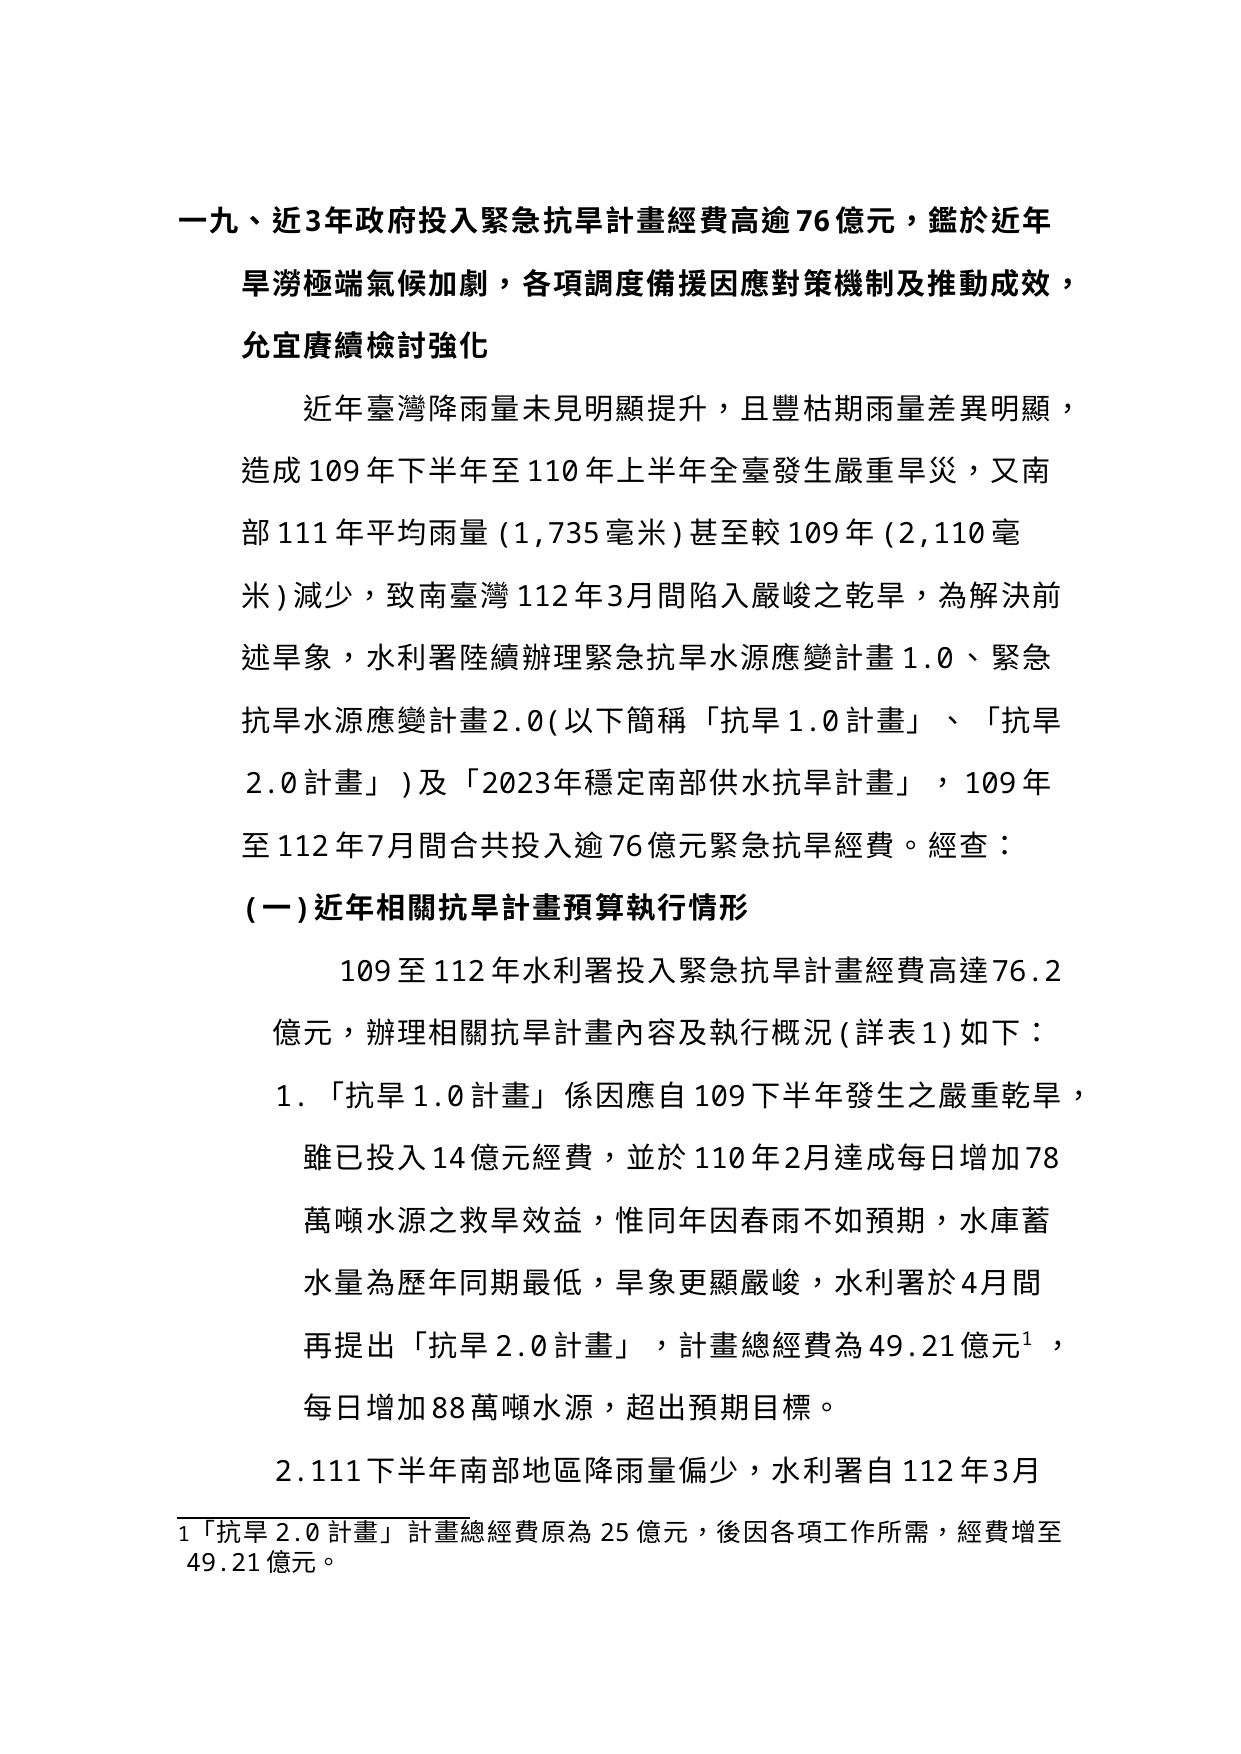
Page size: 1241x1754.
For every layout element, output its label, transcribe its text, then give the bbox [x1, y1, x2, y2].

text 「抗旱2.0計畫」計畫總經費原為25億元，後因各項工作所需，經費增至49.21億元。 [177, 1518, 1063, 1577]
text 1.「抗旱1.0計畫」係因應自109下半年發生之嚴重乾旱，雖已投入14億元經費，並於110年2月達成每日增加78萬噸水源之救旱效益，惟同年因春雨不如預期，水庫蓄水量為歷年同期最低，旱象更顯嚴峻，水利署於4月間再提出「抗旱2.0計畫」，計畫總經費為49.21億元，每日增加88萬噸水源，超出預期目標。 [266, 1052, 1063, 1427]
text 一九、近3年政府投入緊急抗旱計畫經費高逾76億元，鑑於近年旱澇極端氣候加劇，各項調度備援因應對策機制及推動成效，允宜賡續檢討強化 [177, 177, 1063, 365]
text 2.111下半年南部地區降雨量偏少，水利署自112年3月 [266, 1427, 1063, 1490]
text 近年臺灣降雨量未見明顯提升，且豐枯期雨量差異明顯，造成109年下半年至110年上半年全臺發生嚴重旱災，又南部111年平均雨量(1,735毫米)甚至較109年(2,110毫米)減少，致南臺灣112年3月間陷入嚴峻之乾旱，為解決前述旱象，水利署陸續辦理緊急抗旱水源應變計畫1.0、緊急抗旱水源應變計畫2.0(以下簡稱「抗旱1.0計畫」、「抗旱2.0計畫」)及「2023年穩定南部供水抗旱計畫」，109年至112年7月間合共投入逾76億元緊急抗旱經費。經查： [236, 365, 1063, 865]
text (一)近年相關抗旱計畫預算執行情形 [236, 865, 1063, 927]
text 109至112年水利署投入緊急抗旱計畫經費高達76.2億元，辦理相關抗旱計畫內容及執行概況(詳表1)如下： [266, 927, 1063, 1052]
